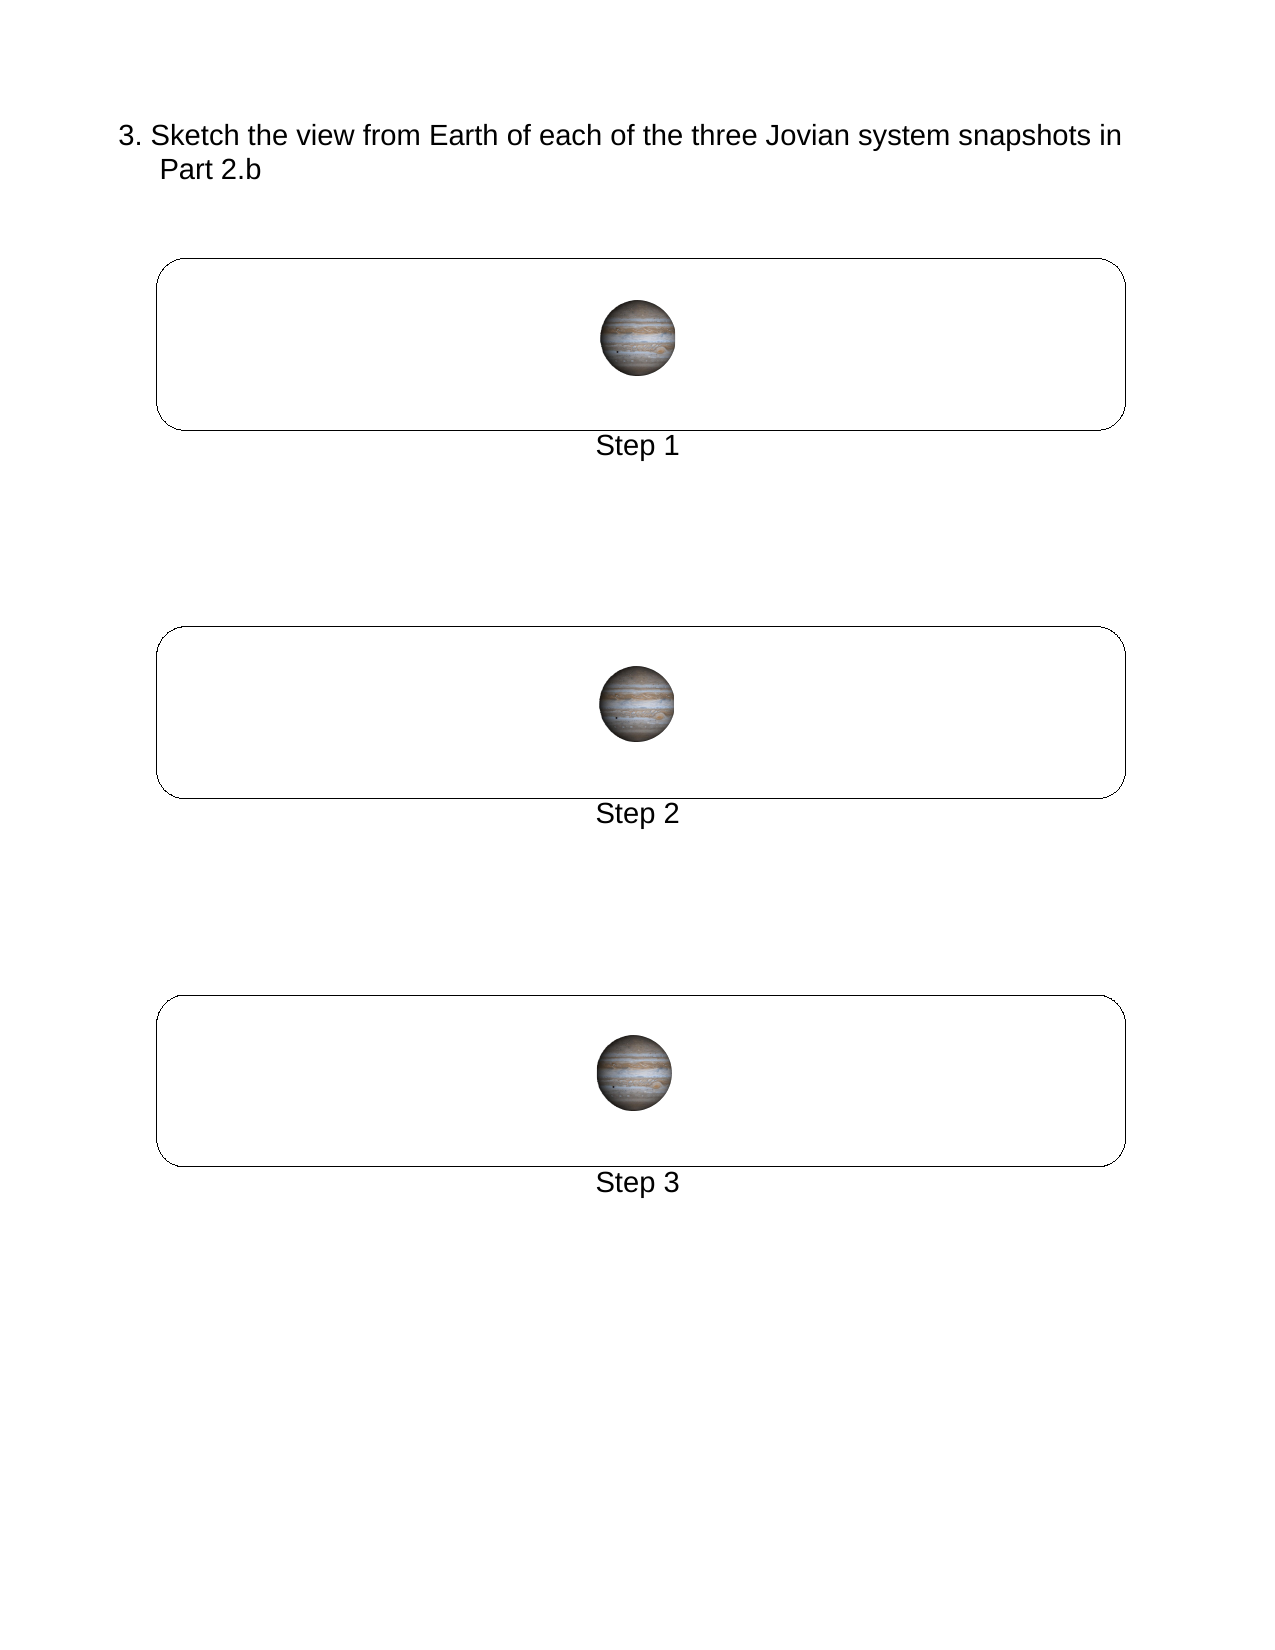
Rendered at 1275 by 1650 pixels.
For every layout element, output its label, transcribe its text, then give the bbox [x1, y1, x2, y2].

picture [596, 1035, 672, 1111]
text 3. Sketch the view from Earth of each of the three Jovian system snapshots in Part 2.b [118, 118, 1157, 185]
text Step 2 [118, 796, 1157, 830]
picture [600, 300, 676, 376]
text Step 3 [118, 1164, 1157, 1198]
picture [599, 666, 674, 742]
text Step 1 [118, 428, 1157, 461]
